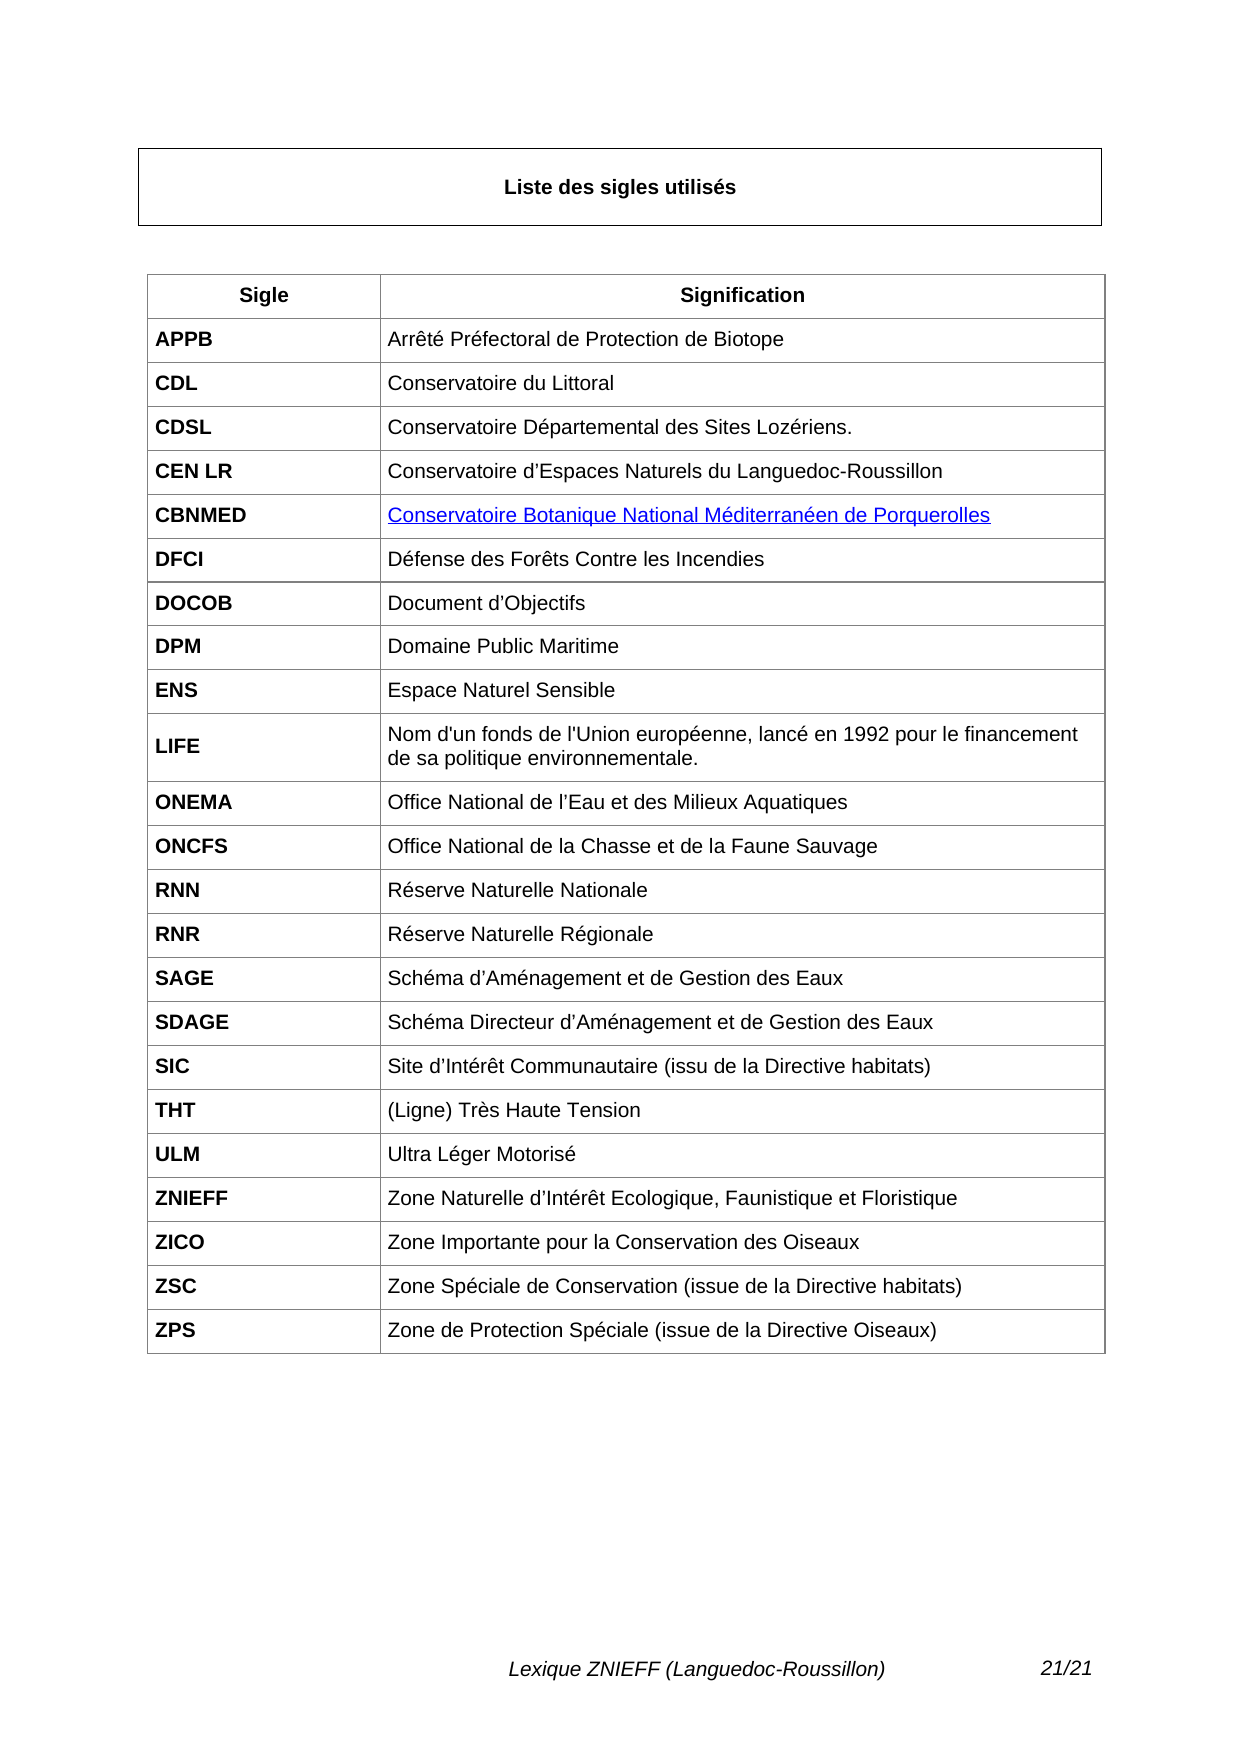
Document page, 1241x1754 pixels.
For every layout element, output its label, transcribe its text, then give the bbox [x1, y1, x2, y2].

table_cell ZPS [148, 1310, 380, 1353]
table_cell Document d’Objectifs [381, 583, 1104, 625]
table_cell CDL [148, 363, 380, 406]
table_cell Office National de l’Eau et des Milieux Aquatiques [381, 782, 1104, 825]
table_cell Conservatoire Départemental des Sites Lozériens. [381, 407, 1104, 449]
table_cell Défense des Forêts Contre les Incendies [381, 539, 1104, 581]
table_cell ULM [148, 1134, 380, 1177]
table_cell Conservatoire d’Espaces Naturels du Languedoc-Roussillon [381, 451, 1104, 493]
table_cell Zone Spéciale de Conservation (issue de la Directive habitats) [381, 1266, 1104, 1309]
table_cell Zone Importante pour la Conservation des Oiseaux [381, 1222, 1104, 1265]
table_cell Domaine Public Maritime [381, 626, 1104, 669]
table_cell RNN [148, 870, 380, 913]
table_cell SIC [148, 1046, 380, 1089]
table_cell DOCOB [148, 583, 380, 625]
table_cell SDAGE [148, 1002, 380, 1045]
table_cell Ultra Léger Motorisé [381, 1134, 1104, 1177]
table_cell RNR [148, 914, 380, 957]
table_cell Espace Naturel Sensible [381, 670, 1104, 713]
table_cell LIFE [148, 714, 380, 781]
table_cell APPB [148, 319, 380, 362]
table_cell Schéma Directeur d’Aménagement et de Gestion des Eaux [381, 1002, 1104, 1045]
table_cell Zone Naturelle d’Intérêt Ecologique, Faunistique et Floristique [381, 1178, 1104, 1221]
table_cell ZSC [148, 1266, 380, 1309]
table_cell DPM [148, 626, 380, 669]
table_cell Office National de la Chasse et de la Faune Sauvage [381, 826, 1104, 869]
table_cell Schéma d’Aménagement et de Gestion des Eaux [381, 958, 1104, 1001]
table_cell ONEMA [148, 782, 380, 825]
table_cell Site d’Intérêt Communautaire (issu de la Directive habitats) [381, 1046, 1104, 1089]
table_cell Conservatoire Botanique National Méditerranéen de Porquerolles [381, 495, 1104, 537]
table_cell CBNMED [148, 495, 380, 537]
table_cell SAGE [148, 958, 380, 1001]
table_cell Arrêté Préfectoral de Protection de Biotope [381, 319, 1104, 362]
table_cell THT [148, 1090, 380, 1133]
table_header Sigle [148, 275, 380, 318]
table_cell Réserve Naturelle Régionale [381, 914, 1104, 957]
table_cell Conservatoire du Littoral [381, 363, 1104, 406]
text Liste des sigles utilisés [148, 175, 1093, 199]
table_cell (Ligne) Très Haute Tension [381, 1090, 1104, 1133]
table_cell ENS [148, 670, 380, 713]
table_cell Zone de Protection Spéciale (issue de la Directive Oiseaux) [381, 1310, 1104, 1353]
table_cell CDSL [148, 407, 380, 449]
table_header Signification [381, 275, 1104, 318]
table_cell ZICO [148, 1222, 380, 1265]
table_cell DFCI [148, 539, 380, 581]
table_cell ZNIEFF [148, 1178, 380, 1221]
table_cell Nom d'un fonds de l'Union européenne, lancé en 1992 pour le financement de sa politique environnementale. [381, 714, 1104, 781]
table_cell Réserve Naturelle Nationale [381, 870, 1104, 913]
table_cell ONCFS [148, 826, 380, 869]
table_cell CEN LR [148, 451, 380, 493]
